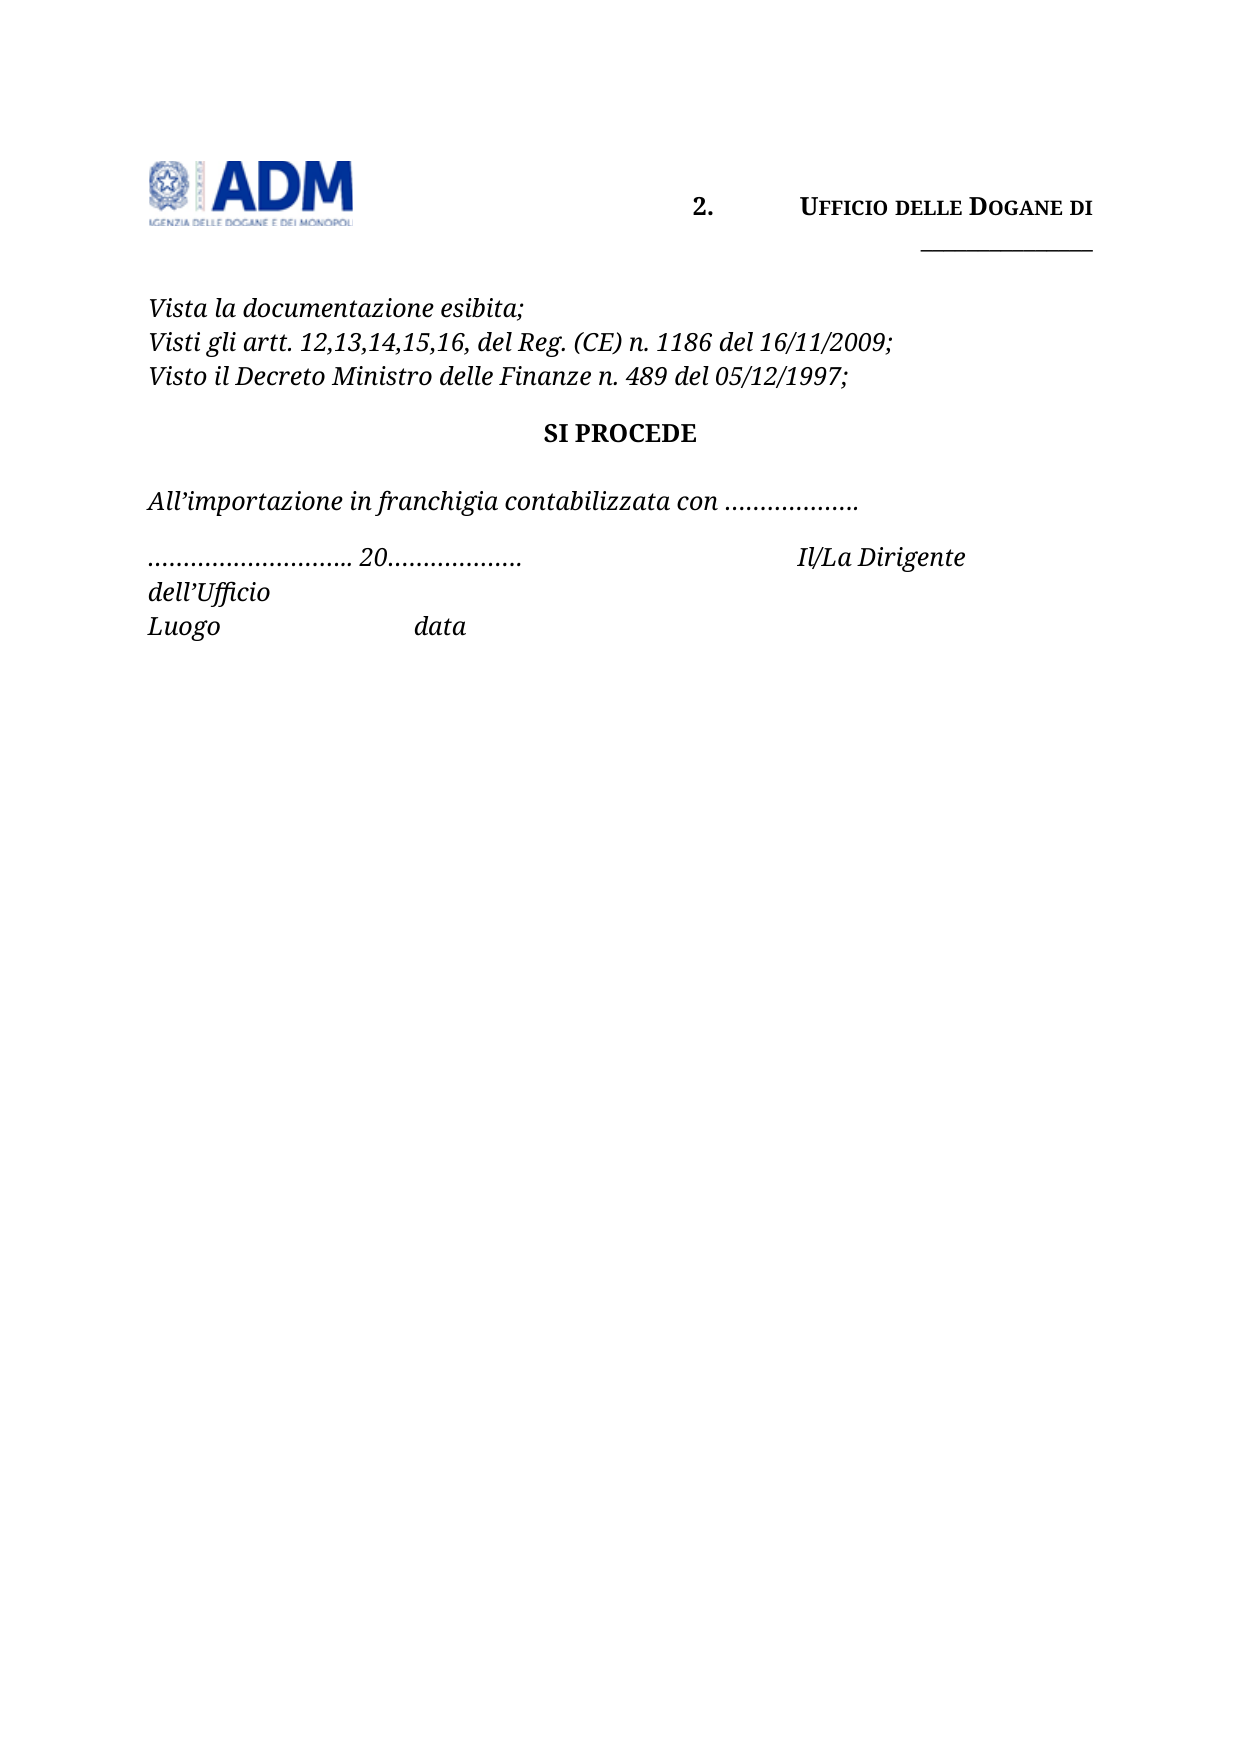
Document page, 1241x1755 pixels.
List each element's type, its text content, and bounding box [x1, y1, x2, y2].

text SI PROCEDE [148, 415, 1093, 449]
text Vista la documentazione esibita; [148, 290, 1093, 324]
text Visto il Decreto Ministro delle Finanze n. 489 del 05/12/1997; [148, 358, 1093, 392]
text All’importazione in franchigia contabilizzata con ………………. [148, 483, 1093, 517]
text ……………………….. 20………………. Il/La Dirigente dell’Ufficio [148, 540, 1093, 608]
text Visti gli artt. 12,13,14,15,16, del Reg. (CE) n. 1186 del 16/11/2009; [148, 324, 1093, 358]
text Luogo data [148, 608, 1093, 642]
subtitle Ufficio delle Dogane di _______________ [591, 188, 1093, 256]
